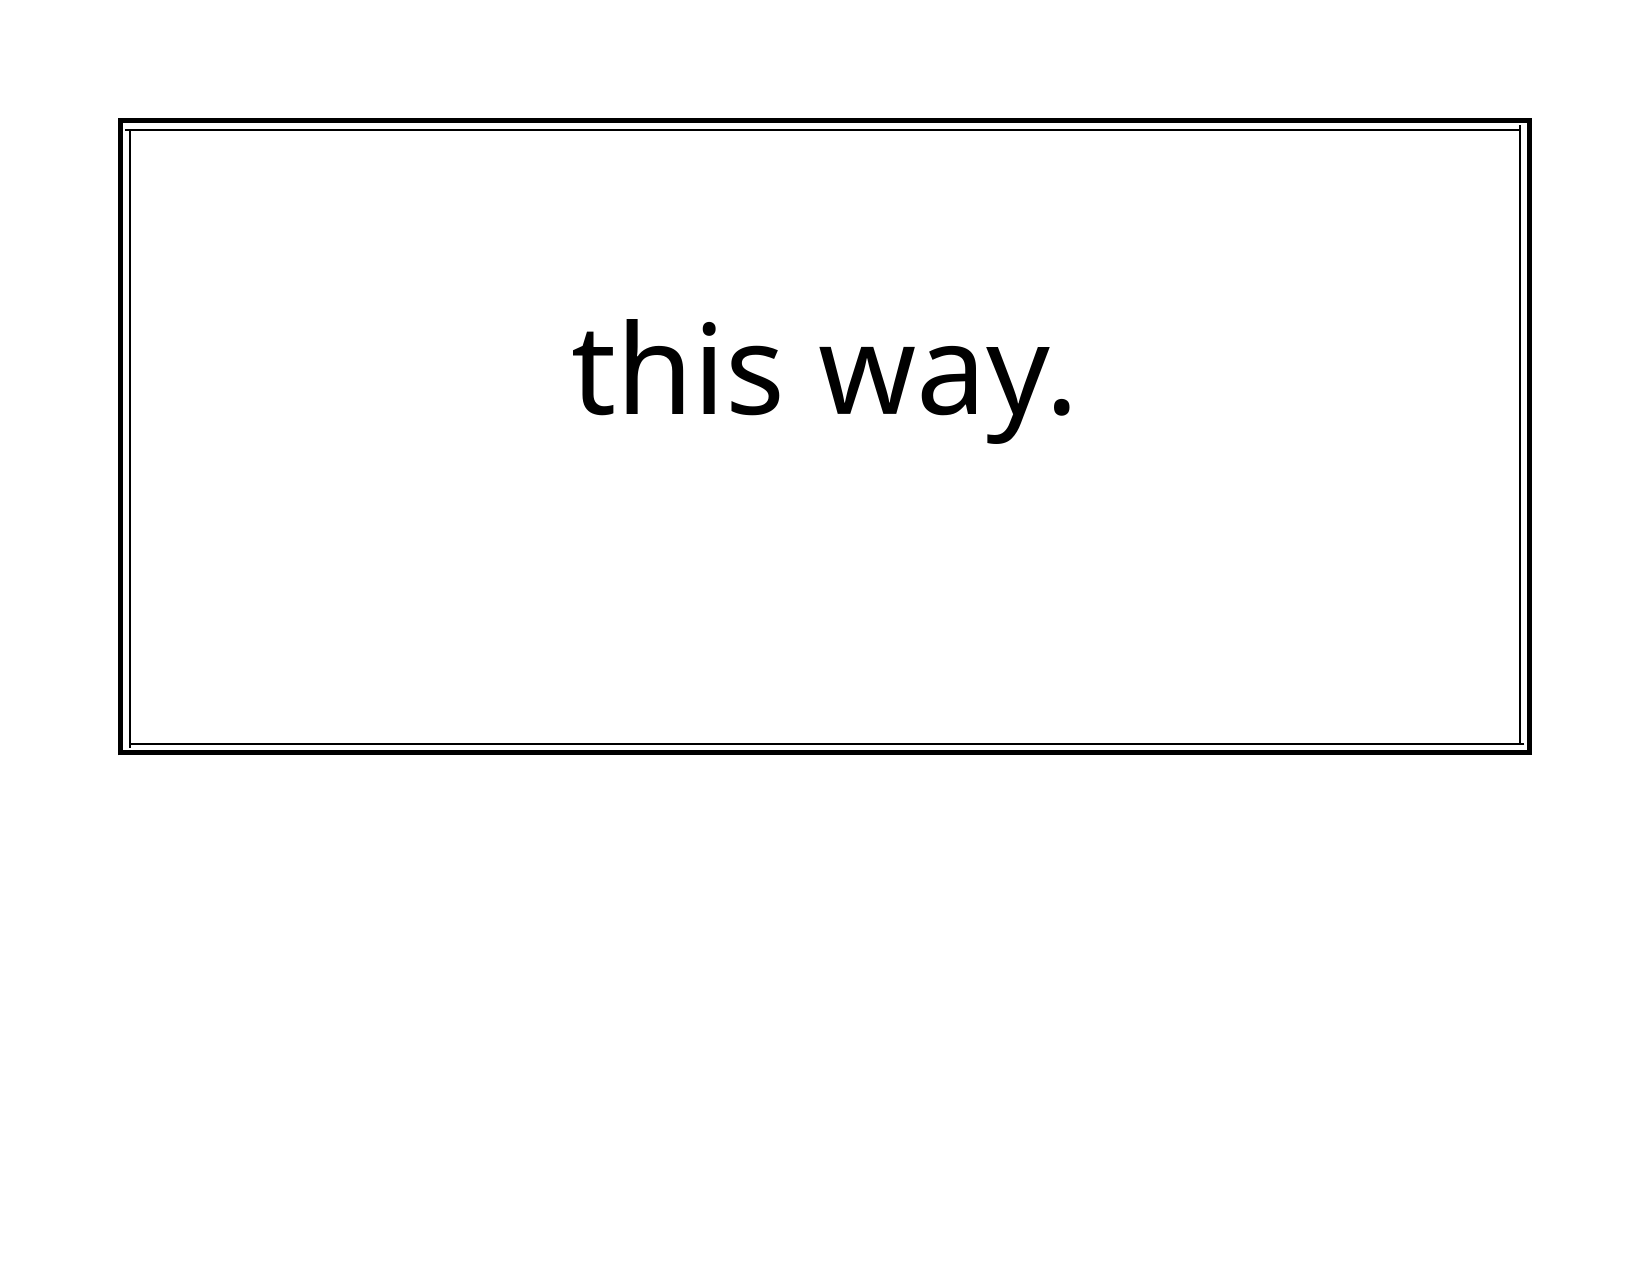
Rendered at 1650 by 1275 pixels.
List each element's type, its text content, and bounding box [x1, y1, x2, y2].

text this way. [123, 123, 1527, 451]
